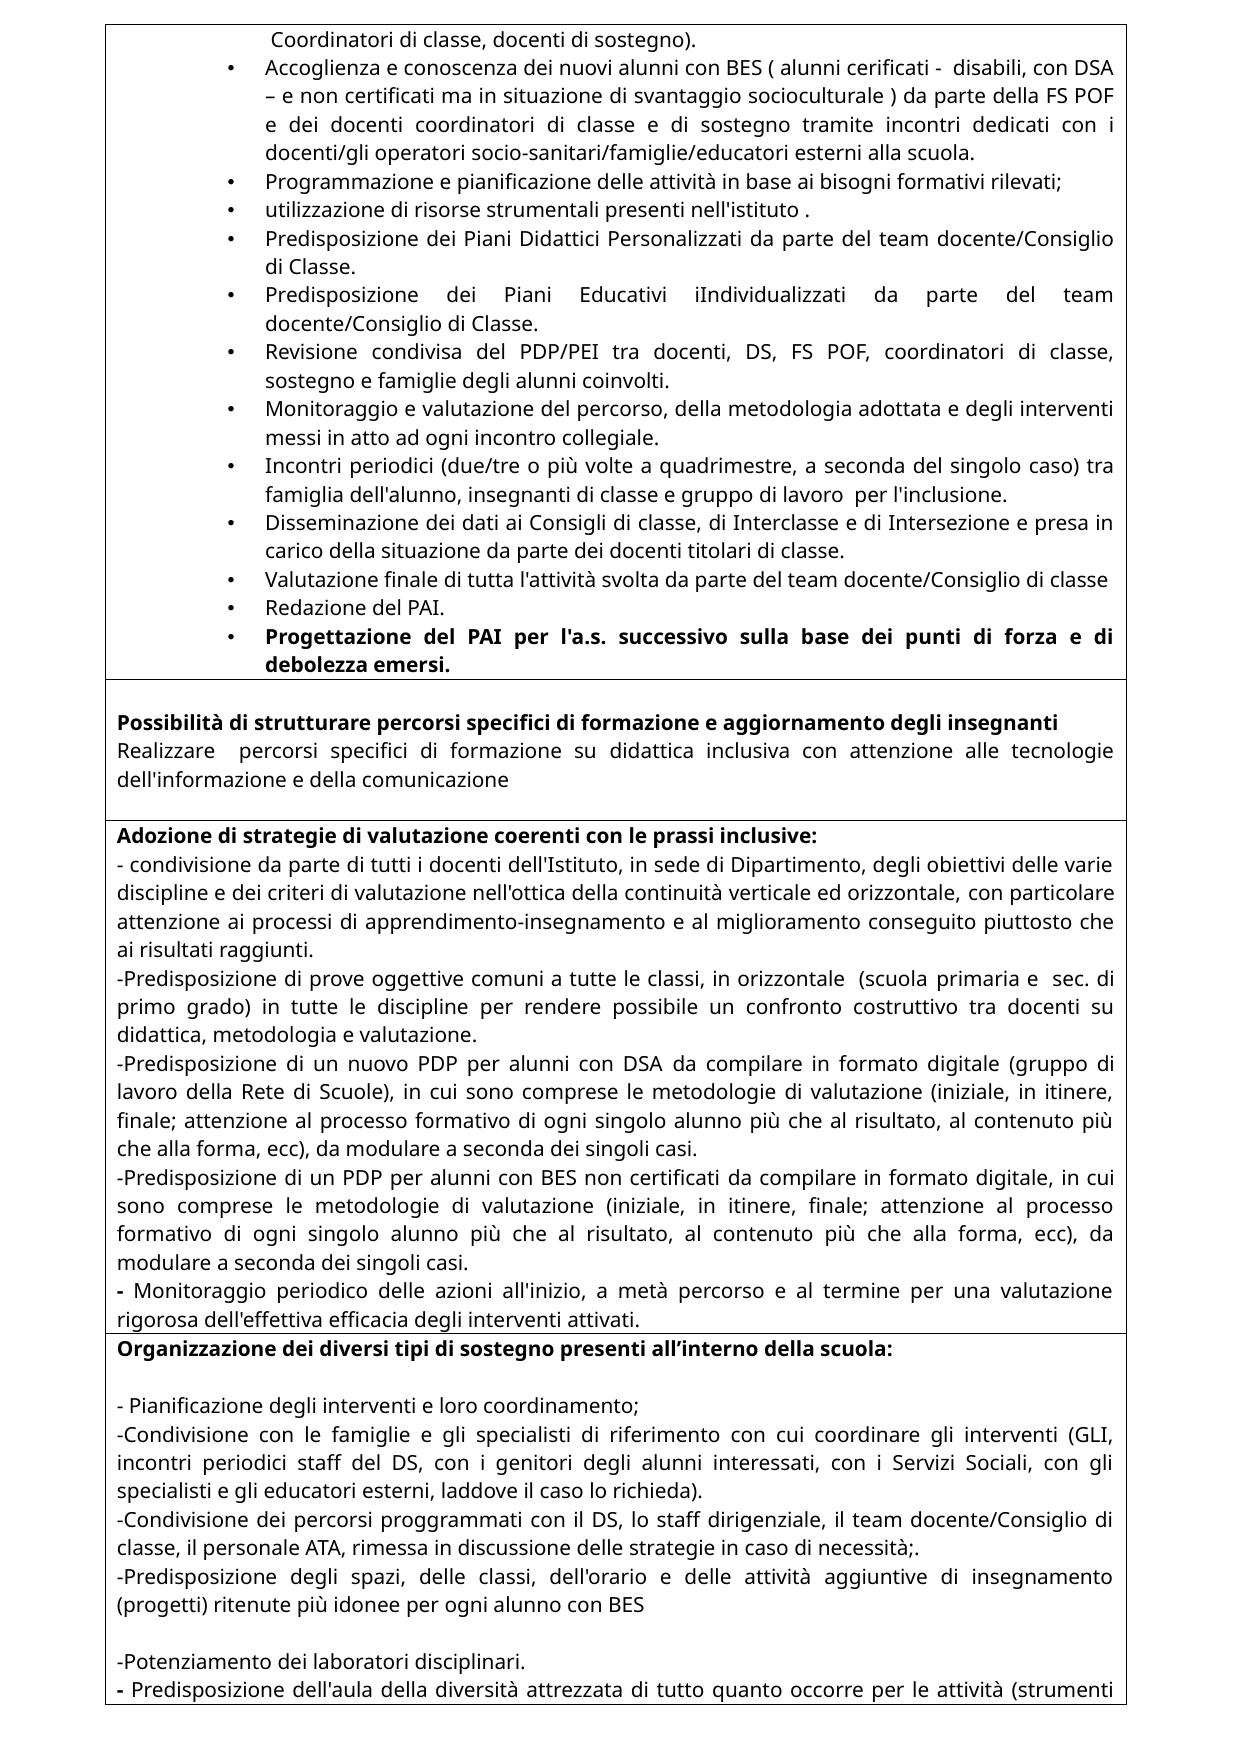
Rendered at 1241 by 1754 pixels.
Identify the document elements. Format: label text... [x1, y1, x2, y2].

table_cell Organizzazione dei diversi tipi di sostegno presenti all’interno della scuola: - Pianificazione degli interventi e loro coordinamento; -Condivisione con le famiglie e gli specialisti di riferimento con cui coordinare gli interventi (GLI, incontri periodici staff del DS, con i genitori degli alunni interessati, con i Servizi Sociali, con gli specialisti e gli educatori esterni, laddove il caso lo richieda). -Condivisione dei percorsi proggrammati con il DS, lo staff dirigenziale, il team docente/Consiglio di classe, il personale ATA, rimessa in discussione delle strategie in caso di necessità;. -Predisposizione degli spazi, delle classi, dell'orario e delle attività aggiuntive di insegnamento (progetti) ritenute più idonee per ogni alunno con BES -Potenziamento dei laboratori disciplinari. - Predisposizione dell'aula della diversità attrezzata di tutto quanto occorre per le attività (strumenti [106, 1334, 1126, 1704]
table_cell Adozione di strategie di valutazione coerenti con le prassi inclusive: - condivisione da parte di tutti i docenti dell'Istituto, in sede di Dipartimento, degli obiettivi delle varie discipline e dei criteri di valutazione nell'ottica della continuità verticale ed orizzontale, con particolare attenzione ai processi di apprendimento-insegnamento e al miglioramento conseguito piuttosto che ai risultati raggiunti. -Predisposizione di prove oggettive comuni a tutte le classi, in orizzontale (scuola primaria e sec. di primo grado) in tutte le discipline per rendere possibile un confronto costruttivo tra docenti su didattica, metodologia e valutazione. -Predisposizione di un nuovo PDP per alunni con DSA da compilare in formato digitale (gruppo di lavoro della Rete di Scuole), in cui sono comprese le metodologie di valutazione (iniziale, in itinere, finale; attenzione al processo formativo di ogni singolo alunno più che al risultato, al contenuto più che alla forma, ecc), da modulare a seconda dei singoli casi. -Predisposizione di un PDP per alunni con BES non certificati da compilare in formato digitale, in cui sono comprese le metodologie di valutazione (iniziale, in itinere, finale; attenzione al processo formativo di ogni singolo alunno più che al risultato, al contenuto più che alla forma, ecc), da modulare a seconda dei singoli casi. - Monitoraggio periodico delle azioni all'inizio, a metà percorso e al termine per una valutazione rigorosa dell'effettiva efficacia degli interventi attivati. [106, 821, 1126, 1333]
table_header Aspetti organizzativi e gestionali coinvolti nel cambiamento inclusivo: (chi fa cosa, livelli di responsabilità nelle pratiche di intervento, ecc.) Nomina dei docenti che formeranno il gruppo di lavoro per l'inclusione (Funzioni Strumentali Coordinatori di classe, docenti di sostegno). Accoglienza e conoscenza dei nuovi alunni con BES ( alunni cerificati - disabili, con DSA – e non certificati ma in situazione di svantaggio socioculturale ) da parte della FS POF e dei docenti coordinatori di classe e di sostegno tramite incontri dedicati con i docenti/gli operatori socio-sanitari/famiglie/educatori esterni alla scuola. Programmazione e pianificazione delle attività in base ai bisogni formativi rilevati; utilizzazione di risorse strumentali presenti nell'istituto . Predisposizione dei Piani Didattici Personalizzati da parte del team docente/Consiglio di Classe. Predisposizione dei Piani Educativi iIndividualizzati da parte del team docente/Consiglio di Classe. Revisione condivisa del PDP/PEI tra docenti, DS, FS POF, coordinatori di classe, sostegno e famiglie degli alunni coinvolti. Monitoraggio e valutazione del percorso, della metodologia adottata e degli interventi messi in atto ad ogni incontro collegiale. Incontri periodici (due/tre o più volte a quadrimestre, a seconda del singolo caso) tra famiglia dell'alunno, insegnanti di classe e gruppo di lavoro per l'inclusione. Disseminazione dei dati ai Consigli di classe, di Interclasse e di Intersezione e presa in carico della situazione da parte dei docenti titolari di classe. Valutazione finale di tutta l'attività svolta da parte del team docente/Consiglio di classe Redazione del PAI. Progettazione del PAI per l'a.s. successivo sulla base dei punti di forza e di debolezza emersi. [106, 25, 1126, 679]
table_cell Possibilità di strutturare percorsi specifici di formazione e aggiornamento degli insegnanti Realizzare percorsi specifici di formazione su didattica inclusiva con attenzione alle tecnologie dell'informazione e della comunicazione [106, 680, 1126, 820]
